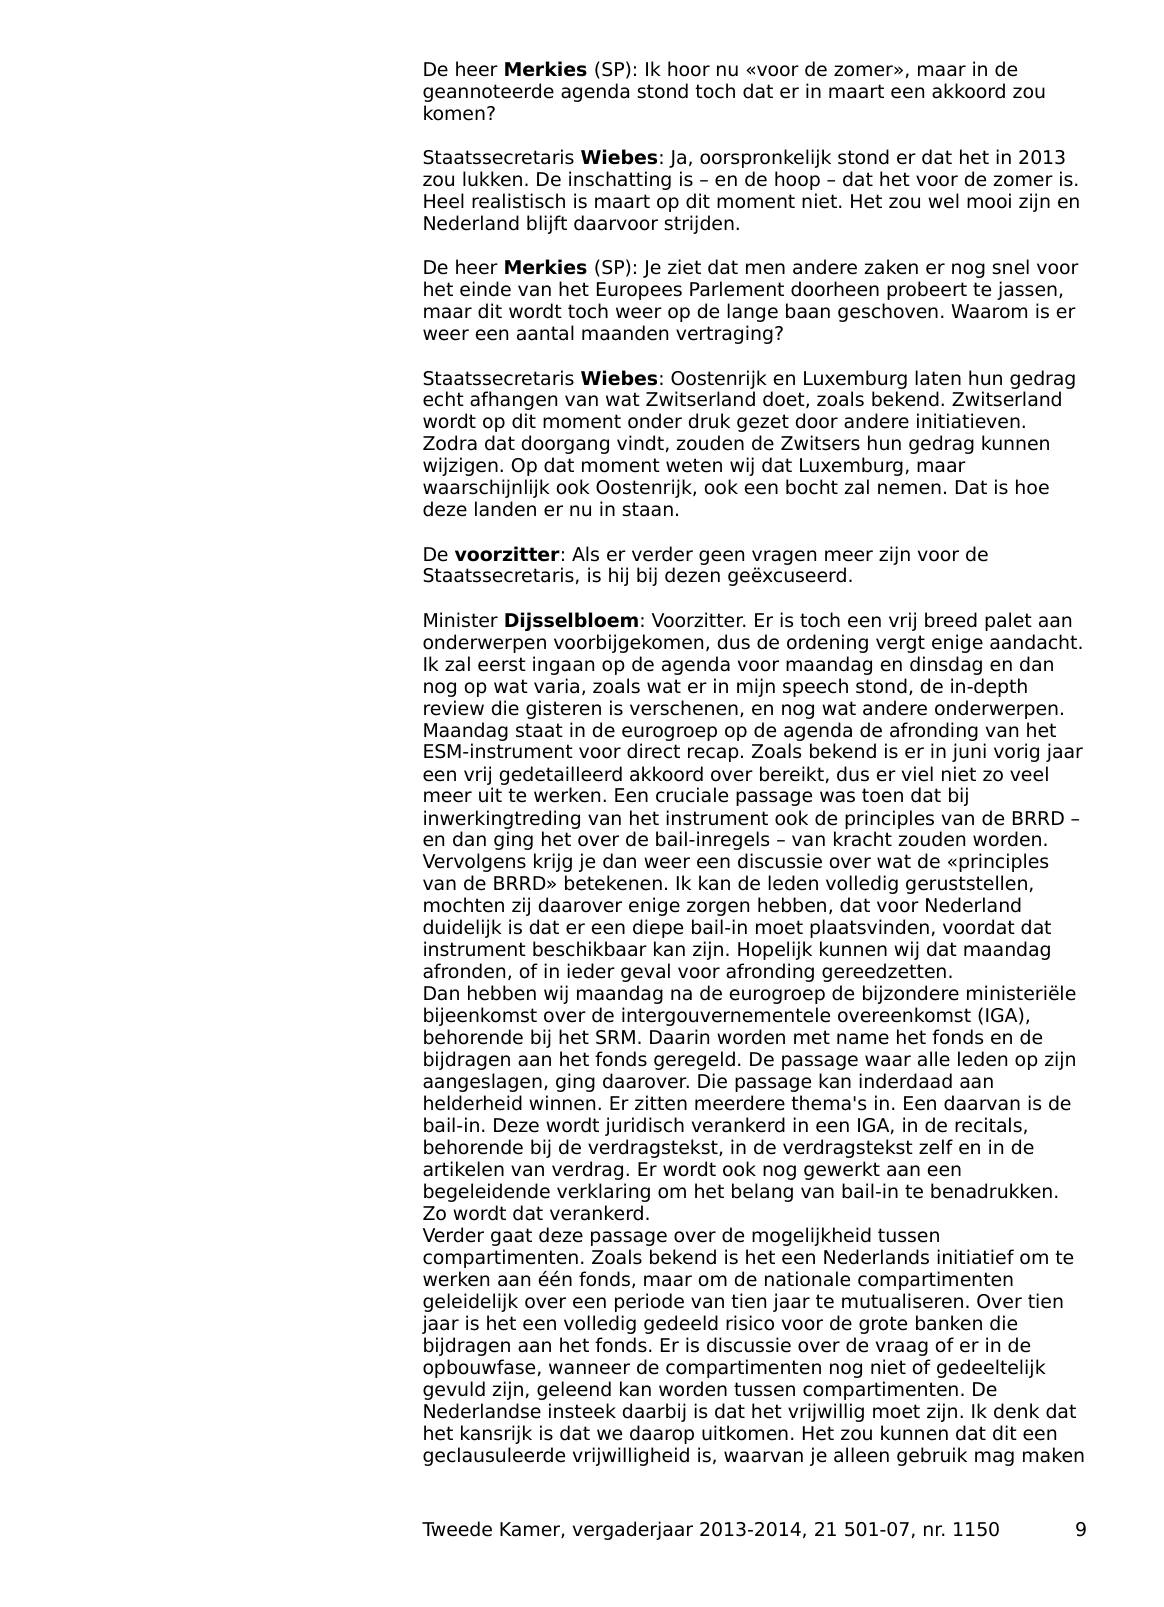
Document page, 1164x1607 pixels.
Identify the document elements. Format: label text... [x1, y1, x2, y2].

text Dan hebben wij maandag na de eurogroep de bijzondere ministeriële bijeenkomst over de intergouvernementele overeenkomst (IGA), behorende bij het SRM. Daarin worden met name het fonds en de bijdragen aan het fonds geregeld. De passage waar alle leden op zijn aangeslagen, ging daarover. Die passage kan inderdaad aan helderheid winnen. Er zitten meerdere thema's in. Een daarvan is de bail-in. Deze wordt juridisch verankerd in een IGA, in de recitals, behorende bij de verdragstekst, in de verdragstekst zelf en in de artikelen van verdrag. Er wordt ook nog gewerkt aan een begeleidende verklaring om het belang van bail-in te benadrukken. Zo wordt dat verankerd. [422, 983, 1087, 1225]
text Staatssecretaris Wiebes: Ja, oorspronkelijk stond er dat het in 2013 zou lukken. De inschatting is – en de hoop – dat het voor de zomer is. Heel realistisch is maart op dit moment niet. Het zou wel mooi zijn en Nederland blijft daarvoor strijden. [422, 147, 1087, 235]
text Verder gaat deze passage over de mogelijkheid tussen compartimenten. Zoals bekend is het een Nederlands initiatief om te werken aan één fonds, maar om de nationale compartimenten geleidelijk over een periode van tien jaar te mutualiseren. Over tien jaar is het een volledig gedeeld risico voor de grote banken die bijdragen aan het fonds. Er is discussie over de vraag of er in de opbouwfase, wanneer de compartimenten nog niet of gedeeltelijk gevuld zijn, geleend kan worden tussen compartimenten. De Nederlandse insteek daarbij is dat het vrijwillig moet zijn. Ik denk dat het kansrijk is dat we daarop uitkomen. Het zou kunnen dat dit een geclausuleerde vrijwilligheid is, waarvan je alleen gebruik mag maken [422, 1225, 1087, 1467]
text De voorzitter: Als er verder geen vragen meer zijn voor de Staatssecretaris, is hij bij dezen geëxcuseerd. [422, 543, 1087, 587]
text Minister Dijsselbloem: Voorzitter. Er is toch een vrij breed palet aan onderwerpen voorbijgekomen, dus de ordening vergt enige aandacht. Ik zal eerst ingaan op de agenda voor maandag en dinsdag en dan nog op wat varia, zoals wat er in mijn speech stond, de in-depth review die gisteren is verschenen, en nog wat andere onderwerpen. [422, 609, 1087, 719]
text Maandag staat in de eurogroep op de agenda de afronding van het ESM-instrument voor direct recap. Zoals bekend is er in juni vorig jaar een vrij gedetailleerd akkoord over bereikt, dus er viel niet zo veel meer uit te werken. Een cruciale passage was toen dat bij inwerkingtreding van het instrument ook de principles van de BRRD – en dan ging het over de bail-inregels – van kracht zouden worden. Vervolgens krijg je dan weer een discussie over wat de «principles van de BRRD» betekenen. Ik kan de leden volledig geruststellen, mochten zij daarover enige zorgen hebben, dat voor Nederland duidelijk is dat er een diepe bail-in moet plaatsvinden, voordat dat instrument beschikbaar kan zijn. Hopelijk kunnen wij dat maandag afronden, of in ieder geval voor afronding gereedzetten. [422, 719, 1087, 983]
text Staatssecretaris Wiebes: Oostenrijk en Luxemburg laten hun gedrag echt afhangen van wat Zwitserland doet, zoals bekend. Zwitserland wordt op dit moment onder druk gezet door andere initiatieven. Zodra dat doorgang vindt, zouden de Zwitsers hun gedrag kunnen wijzigen. Op dat moment weten wij dat Luxemburg, maar waarschijnlijk ook Oostenrijk, ook een bocht zal nemen. Dat is hoe deze landen er nu in staan. [422, 367, 1087, 521]
text De heer Merkies (SP): Ik hoor nu «voor de zomer», maar in de geannoteerde agenda stond toch dat er in maart een akkoord zou komen? [422, 59, 1087, 125]
text De heer Merkies (SP): Je ziet dat men andere zaken er nog snel voor het einde van het Europees Parlement doorheen probeert te jassen, maar dit wordt toch weer op de lange baan geschoven. Waarom is er weer een aantal maanden vertraging? [422, 257, 1087, 345]
